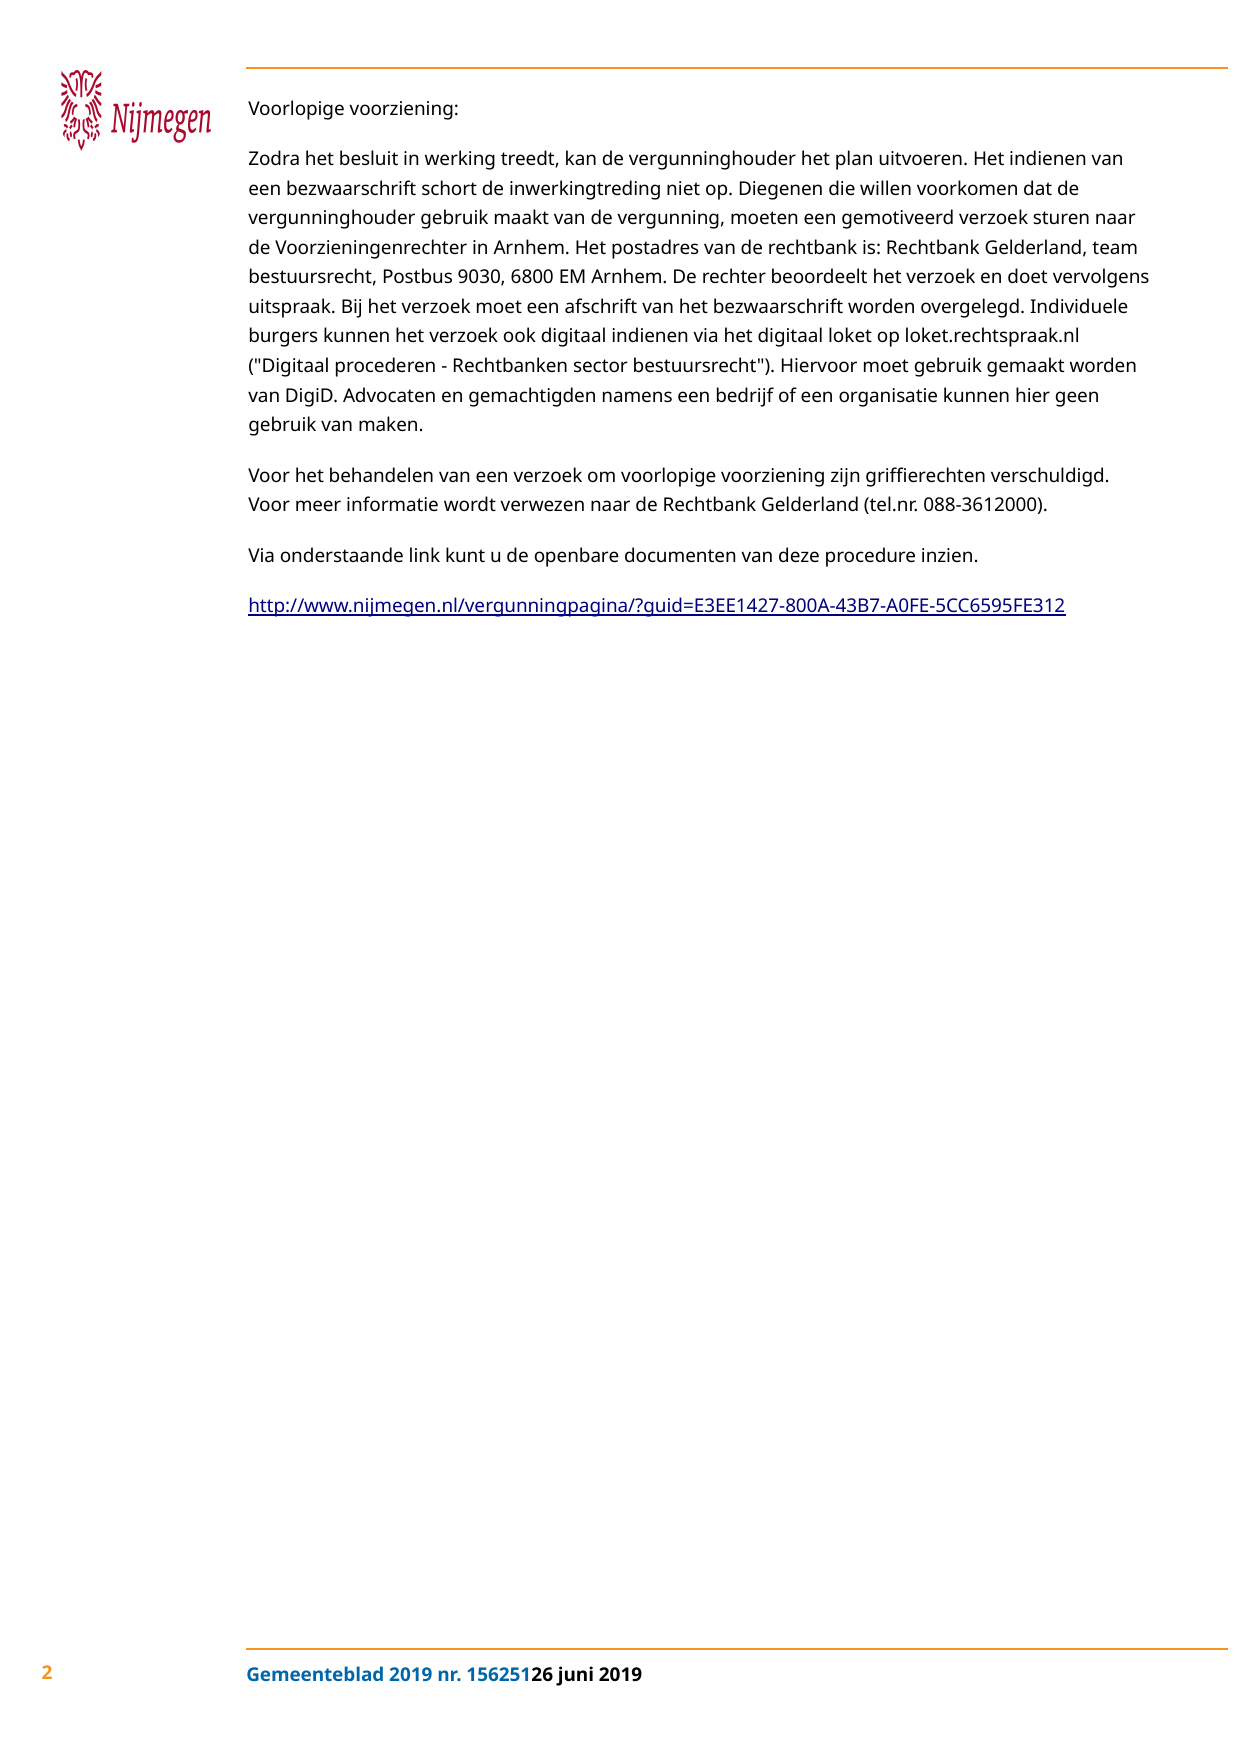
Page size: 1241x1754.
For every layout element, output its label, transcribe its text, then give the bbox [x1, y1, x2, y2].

text http://www.nijmegen.nl/vergunningpagina/?guid=E3EE1427-800A-43B7-A0FE-5CC6595FE312 [248, 592, 1152, 618]
text Zodra het besluit in werking treedt, kan de vergunninghouder het plan uitvoeren. Het indienen van een bezwaarschrift schort de inwerkingtreding niet op. Diegenen die willen voorkomen dat de vergunninghouder gebruik maakt van de vergunning, moeten een gemotiveerd verzoek sturen naar de Voorzieningenrechter in Arnhem. Het postadres van de rechtbank is: Rechtbank Gelderland, team bestuursrecht, Postbus 9030, 6800 EM Arnhem. De rechter beoordeelt het verzoek en doet vervolgens uitspraak. Bij het verzoek moet een afschrift van het bezwaarschrift worden overgelegd. Individuele burgers kunnen het verzoek ook digitaal indienen via het digitaal loket op loket.rechtspraak.nl ("Digitaal procederen - Rechtbanken sector bestuursrecht"). Hiervoor moet gebruik gemaakt worden van DigiD. Advocaten en gemachtigden namens een bedrijf of een organisatie kunnen hier geen gebruik van maken. [248, 145, 1152, 437]
text Via onderstaande link kunt u de openbare documenten van deze procedure inzien. [248, 542, 1152, 568]
text Voorlopige voorziening: [248, 95, 1152, 121]
picture [41, 47, 231, 172]
text Voor het behandelen van een verzoek om voorlopige voorziening zijn griffierechten verschuldigd. Voor meer informatie wordt verwezen naar de Rechtbank Gelderland (tel.nr. 088-3612000). [248, 462, 1152, 517]
